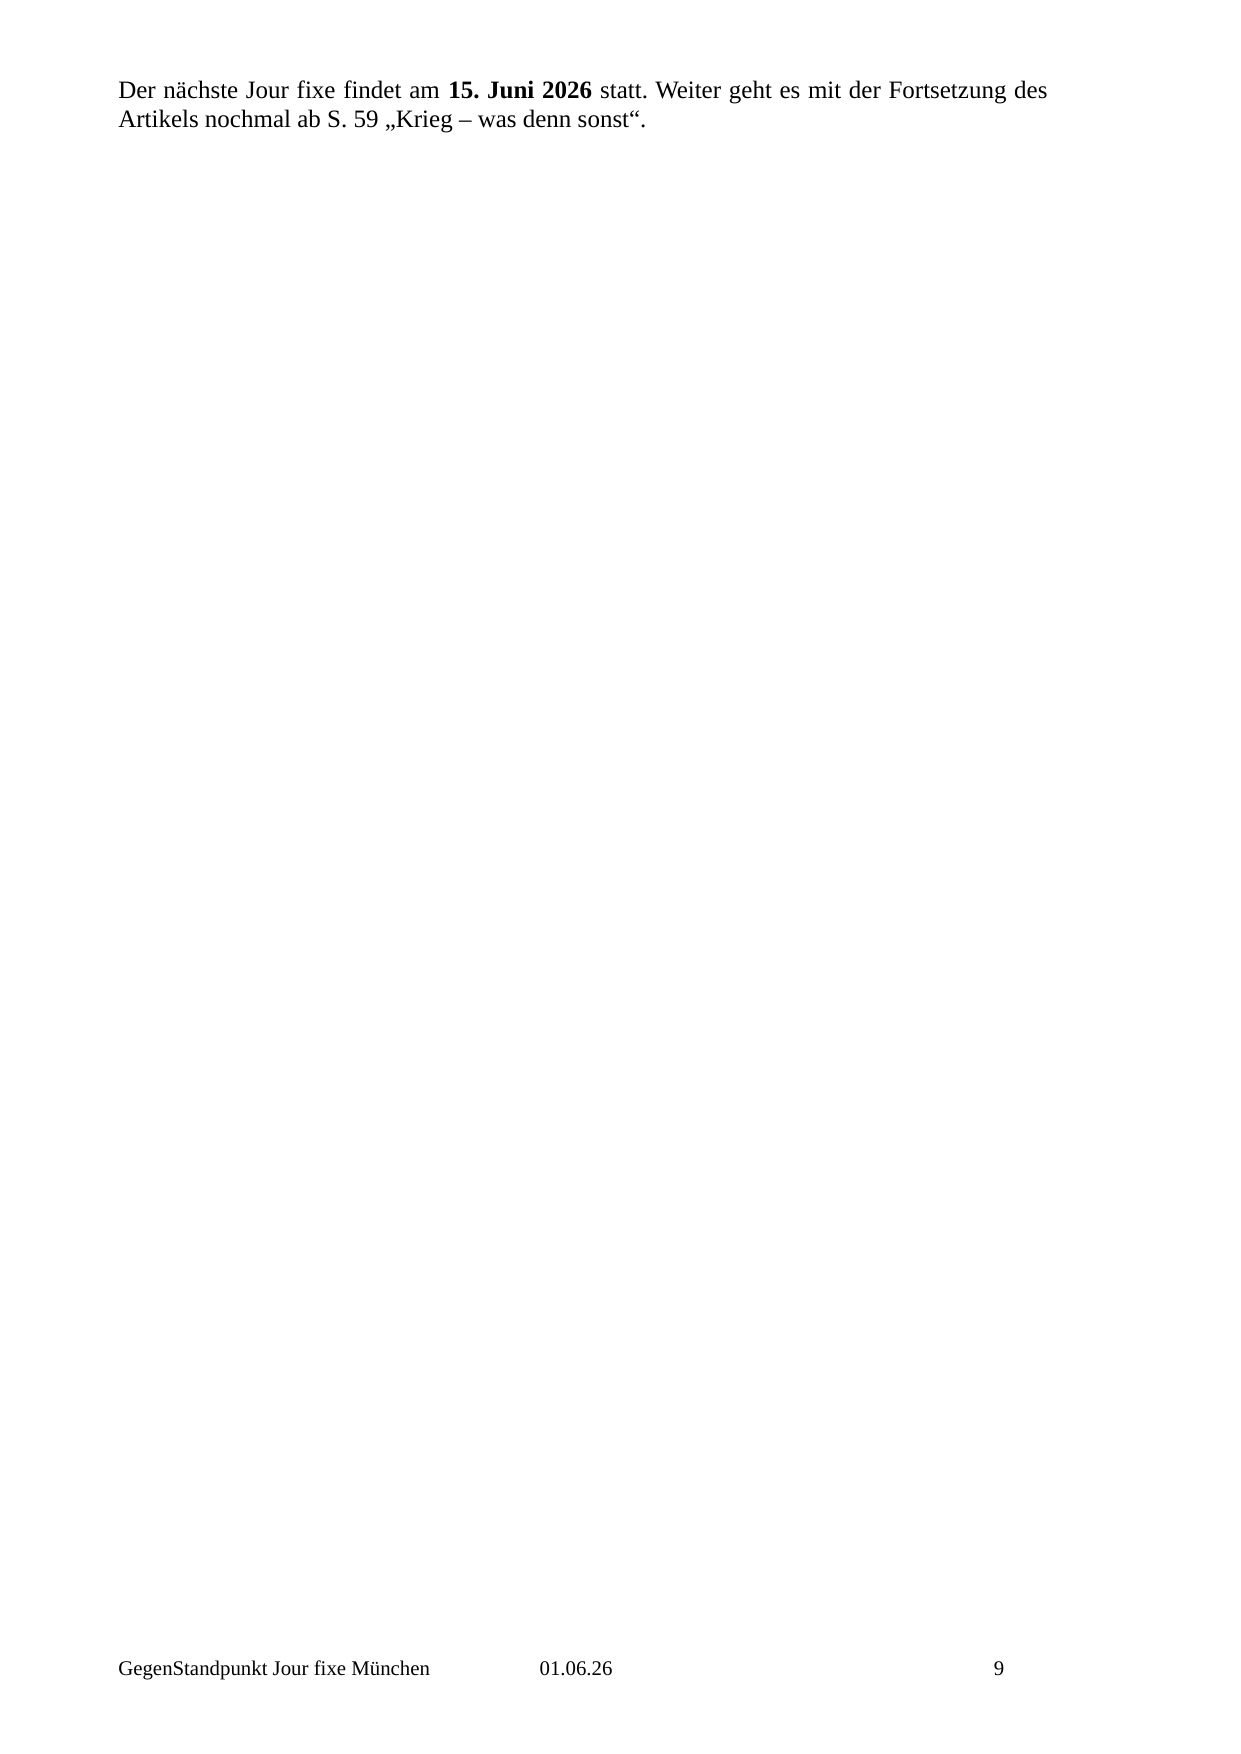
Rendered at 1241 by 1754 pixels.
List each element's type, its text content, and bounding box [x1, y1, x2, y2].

text Der nächste Jour fixe findet am 15. Juni 2026 statt. Weiter geht es mit der Fortsetzung des Artikels nochmal ab S. 59 „Krieg – was denn sonst“. [118, 75, 1048, 132]
